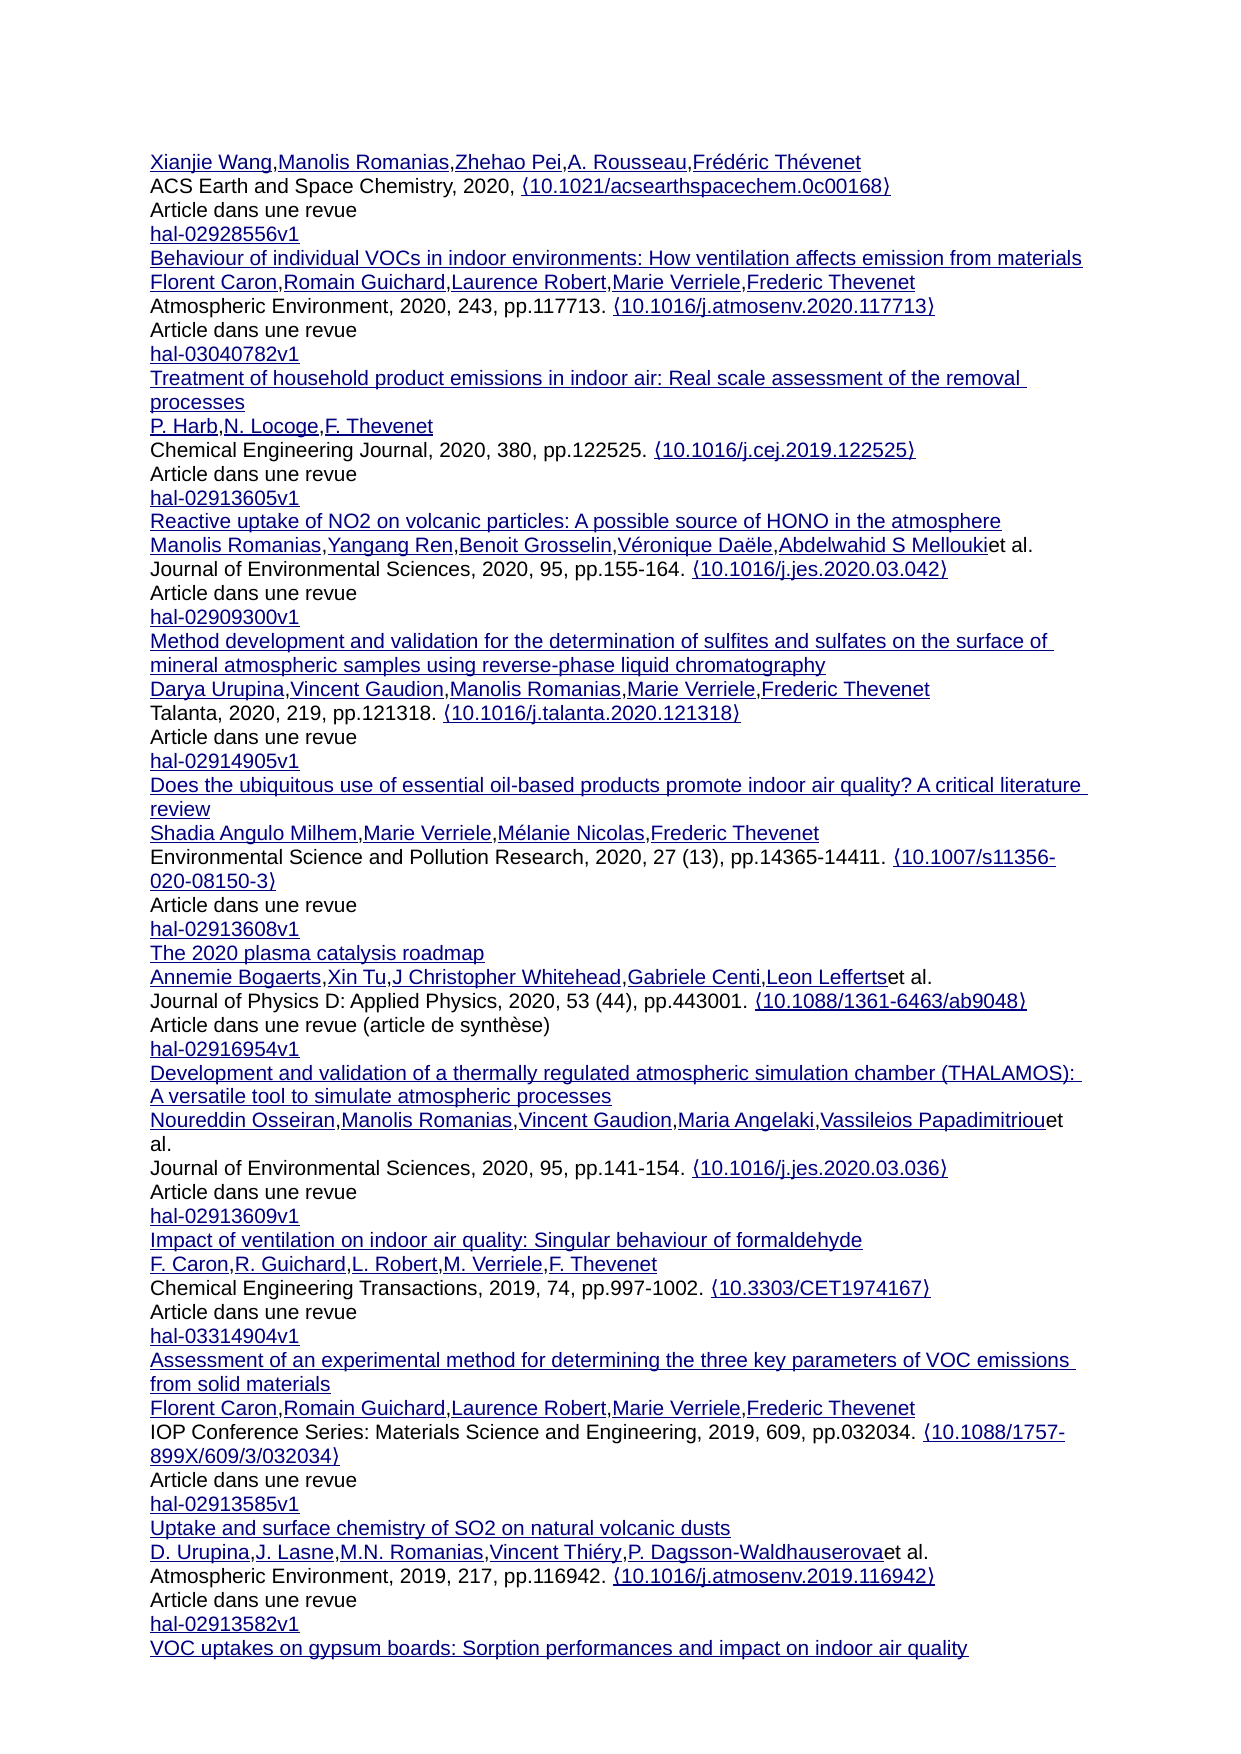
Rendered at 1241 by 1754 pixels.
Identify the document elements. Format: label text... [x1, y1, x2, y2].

table_cell Reactive uptake of NO2 on volcanic particles: A possible source of HONO in the atmosphere Manolis Romanias,Yangang Ren,Benoit Grosselin,Véronique Daële,Abdelwahid S Melloukiet al. Journal of Environmental Sciences, 2020, 95, pp.155-164. ⟨10.1016/j.jes.2020.03.042⟩ Article dans une revue hal-02909300v1 [150, 509, 1090, 629]
table_cell Impact of ventilation on indoor air quality: Singular behaviour of formaldehyde F. Caron,R. Guichard,L. Robert,M. Verriele,F. Thevenet Chemical Engineering Transactions, 2019, 74, pp.997-1002. ⟨10.3303/CET1974167⟩ Article dans une revue hal-03314904v1 [150, 1228, 1090, 1348]
table_cell Behaviour of individual VOCs in indoor environments: How ventilation affects emission from materials Florent Caron,Romain Guichard,Laurence Robert,Marie Verriele,Frederic Thevenet Atmospheric Environment, 2020, 243, pp.117713. ⟨10.1016/j.atmosenv.2020.117713⟩ Article dans une revue hal-03040782v1 [150, 246, 1090, 366]
table_cell Method development and validation for the determination of sulfites and sulfates on the surface of mineral atmospheric samples using reverse-phase liquid chromatography Darya Urupina,Vincent Gaudion,Manolis Romanias,Marie Verriele,Frederic Thevenet Talanta, 2020, 219, pp.121318. ⟨10.1016/j.talanta.2020.121318⟩ Article dans une revue hal-02914905v1 [150, 629, 1090, 773]
table_cell Uptake and surface chemistry of SO2 on natural volcanic dusts D. Urupina,J. Lasne,M.N. Romanias,Vincent Thiéry,P. Dagsson-Waldhauserovaet al. Atmospheric Environment, 2019, 217, pp.116942. ⟨10.1016/j.atmosenv.2019.116942⟩ Article dans une revue hal-02913582v1 [150, 1516, 1090, 1635]
table_cell Development and validation of a thermally regulated atmospheric simulation chamber (THALAMOS): A versatile tool to simulate atmospheric processes Noureddin Osseiran,Manolis Romanias,Vincent Gaudion,Maria Angelaki,Vassileios Papadimitriouet al. Journal of Environmental Sciences, 2020, 95, pp.141-154. ⟨10.1016/j.jes.2020.03.036⟩ Article dans une revue hal-02913609v1 [150, 1060, 1090, 1228]
table_cell Does the ubiquitous use of essential oil-based products promote indoor air quality? A critical literature review Shadia Angulo Milhem,Marie Verriele,Mélanie Nicolas,Frederic Thevenet Environmental Science and Pollution Research, 2020, 27 (13), pp.14365-14411. ⟨10.1007/s11356-020-08150-3⟩ Article dans une revue hal-02913608v1 [150, 773, 1090, 941]
table_cell Xianjie Wang,Manolis Romanias,Zhehao Pei,A. Rousseau,Frédéric Thévenet ACS Earth and Space Chemistry, 2020, ⟨10.1021/acsearthspacechem.0c00168⟩ Article dans une revue hal-02928556v1 [150, 150, 1090, 246]
table_cell Assessment of an experimental method for determining the three key parameters of VOC emissions from solid materials Florent Caron,Romain Guichard,Laurence Robert,Marie Verriele,Frederic Thevenet IOP Conference Series: Materials Science and Engineering, 2019, 609, pp.032034. ⟨10.1088/1757-899X/609/3/032034⟩ Article dans une revue hal-02913585v1 [150, 1348, 1090, 1516]
table_cell VOC uptakes on gypsum boards: Sorption performances and impact on indoor air quality [150, 1635, 1090, 1659]
table_cell Treatment of household product emissions in indoor air: Real scale assessment of the removal processes P. Harb,N. Locoge,F. Thevenet Chemical Engineering Journal, 2020, 380, pp.122525. ⟨10.1016/j.cej.2019.122525⟩ Article dans une revue hal-02913605v1 [150, 366, 1090, 509]
table_cell The 2020 plasma catalysis roadmap Annemie Bogaerts,Xin Tu,J Christopher Whitehead,Gabriele Centi,Leon Leffertset al. Journal of Physics D: Applied Physics, 2020, 53 (44), pp.443001. ⟨10.1088/1361-6463/ab9048⟩ Article dans une revue (article de synthèse) hal-02916954v1 [150, 941, 1090, 1060]
